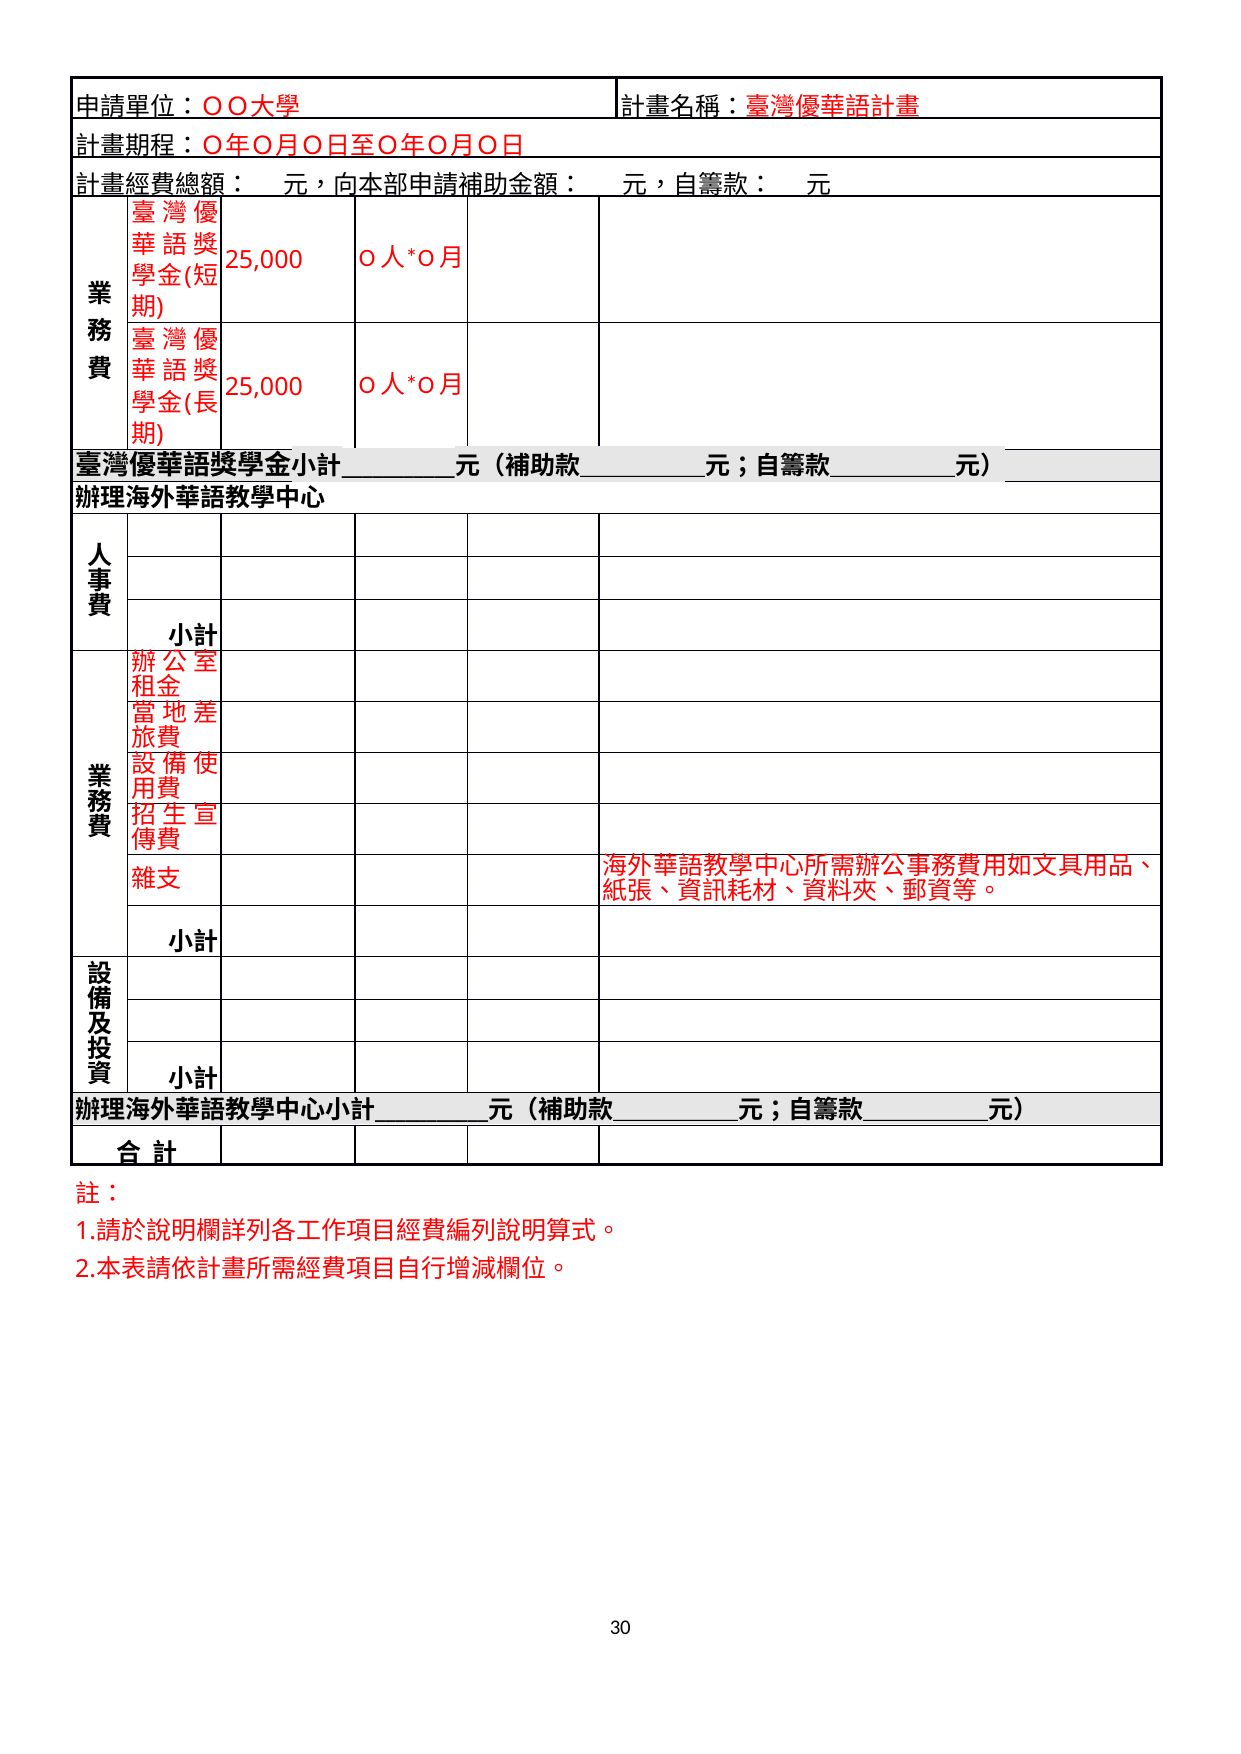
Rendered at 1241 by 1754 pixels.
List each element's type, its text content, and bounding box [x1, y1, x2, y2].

table_cell [600, 557, 1160, 598]
table_cell O人*O月 [356, 197, 467, 322]
table_cell [222, 1000, 354, 1041]
table_cell [468, 855, 598, 905]
table_cell 雜支 [128, 855, 220, 905]
table_cell [128, 957, 220, 998]
table_cell [356, 651, 467, 701]
table_cell [468, 804, 598, 854]
table_cell [600, 753, 1160, 803]
table_cell [468, 600, 598, 649]
table_cell [222, 1042, 354, 1092]
table_cell [600, 957, 1160, 998]
table_cell [468, 651, 598, 701]
table_cell [222, 957, 354, 998]
table_cell [222, 702, 354, 752]
table_cell 業務費 [73, 197, 127, 448]
table_cell 當地差旅費 [128, 702, 220, 752]
table_cell [128, 1000, 220, 1041]
text 2.本表請依計畫所需經費項目自行增減欄位。 [75, 1241, 1165, 1279]
table_cell 人 事 費 [73, 514, 127, 649]
table_cell 合 計 [73, 1126, 220, 1163]
table_cell [356, 1126, 467, 1163]
table_cell [222, 855, 354, 905]
table_cell O人*O月 [356, 323, 467, 448]
table_cell 臺灣優華語獎學金(長期) [128, 323, 220, 448]
table_cell [468, 1042, 598, 1092]
table_cell [600, 906, 1160, 956]
table_cell 辦公室租金 [128, 651, 220, 701]
table_cell 25,000 [222, 197, 354, 322]
table_cell 招生宣傳費 [128, 804, 220, 854]
table_cell [468, 197, 598, 322]
table_cell 小計 [128, 1042, 220, 1092]
table_cell 海外華語教學中心所需辦公事務費用如文具用品、紙張、資訊耗材、資料夾、郵資等。 [600, 855, 1160, 905]
table_cell [600, 600, 1160, 649]
table_cell [222, 557, 354, 598]
table_cell [222, 906, 354, 956]
table_cell [600, 1000, 1160, 1041]
table_cell [356, 855, 467, 905]
table_cell [128, 514, 220, 556]
table_cell 臺灣優華語獎學金(短期) [128, 197, 220, 322]
table_cell [356, 906, 467, 956]
table_cell [356, 600, 467, 649]
table_header 申請單位：ＯＯ大學 [73, 79, 615, 117]
table_cell [468, 514, 598, 556]
table_cell [468, 557, 598, 598]
table_cell [356, 804, 467, 854]
table_cell [222, 600, 354, 649]
table_cell 辦理海外華語教學中心 [73, 482, 1160, 513]
text 1.請於說明欄詳列各工作項目經費編列說明算式。 [75, 1204, 1165, 1241]
table_cell [222, 804, 354, 854]
table_cell [356, 1042, 467, 1092]
text 註： [75, 1166, 1165, 1204]
table_cell [468, 1000, 598, 1041]
table_cell [600, 804, 1160, 854]
table_cell 25,000 [222, 323, 354, 448]
table_cell [356, 514, 467, 556]
table_cell [222, 1126, 354, 1163]
table_cell [222, 753, 354, 803]
table_cell [600, 702, 1160, 752]
table_cell 設備使用費 [128, 753, 220, 803]
table_cell [468, 1126, 598, 1163]
table_cell [128, 557, 220, 598]
table_cell 小計 [128, 600, 220, 649]
table_cell [600, 1126, 1160, 1163]
table_cell [600, 1042, 1160, 1092]
table_header 計畫名稱：臺灣優華語計畫 [618, 79, 1160, 117]
table_cell [600, 514, 1160, 556]
table_cell 辦理海外華語教學中心小計___________元（補助款＿＿＿＿＿元；自籌款＿＿＿＿＿元） [73, 1093, 1160, 1124]
table_cell 臺灣優華語獎學金小計___________元（補助款＿＿＿＿＿元；自籌款＿＿＿＿＿元） [73, 450, 1160, 481]
table_cell 小計 [128, 906, 220, 956]
table_cell [600, 651, 1160, 701]
table_cell [356, 957, 467, 998]
table_cell [468, 702, 598, 752]
table_cell [468, 957, 598, 998]
table_cell 業 務 費 [73, 651, 127, 956]
table_cell [468, 753, 598, 803]
table_cell 計畫期程：Ｏ年Ｏ月Ｏ日至Ｏ年Ｏ月Ｏ日 [73, 119, 1160, 156]
table_cell [600, 197, 1160, 322]
table_cell [468, 906, 598, 956]
table_cell [356, 557, 467, 598]
table_cell [356, 753, 467, 803]
table_cell [468, 323, 598, 448]
table_cell 計畫經費總額： 元，向本部申請補助金額： 元，自籌款： 元 [73, 158, 1160, 195]
table_cell 設備及投資 [73, 957, 127, 1092]
table_cell [600, 323, 1160, 448]
table_cell [356, 702, 467, 752]
table_cell [222, 651, 354, 701]
table_cell [222, 514, 354, 556]
table_cell [356, 1000, 467, 1041]
